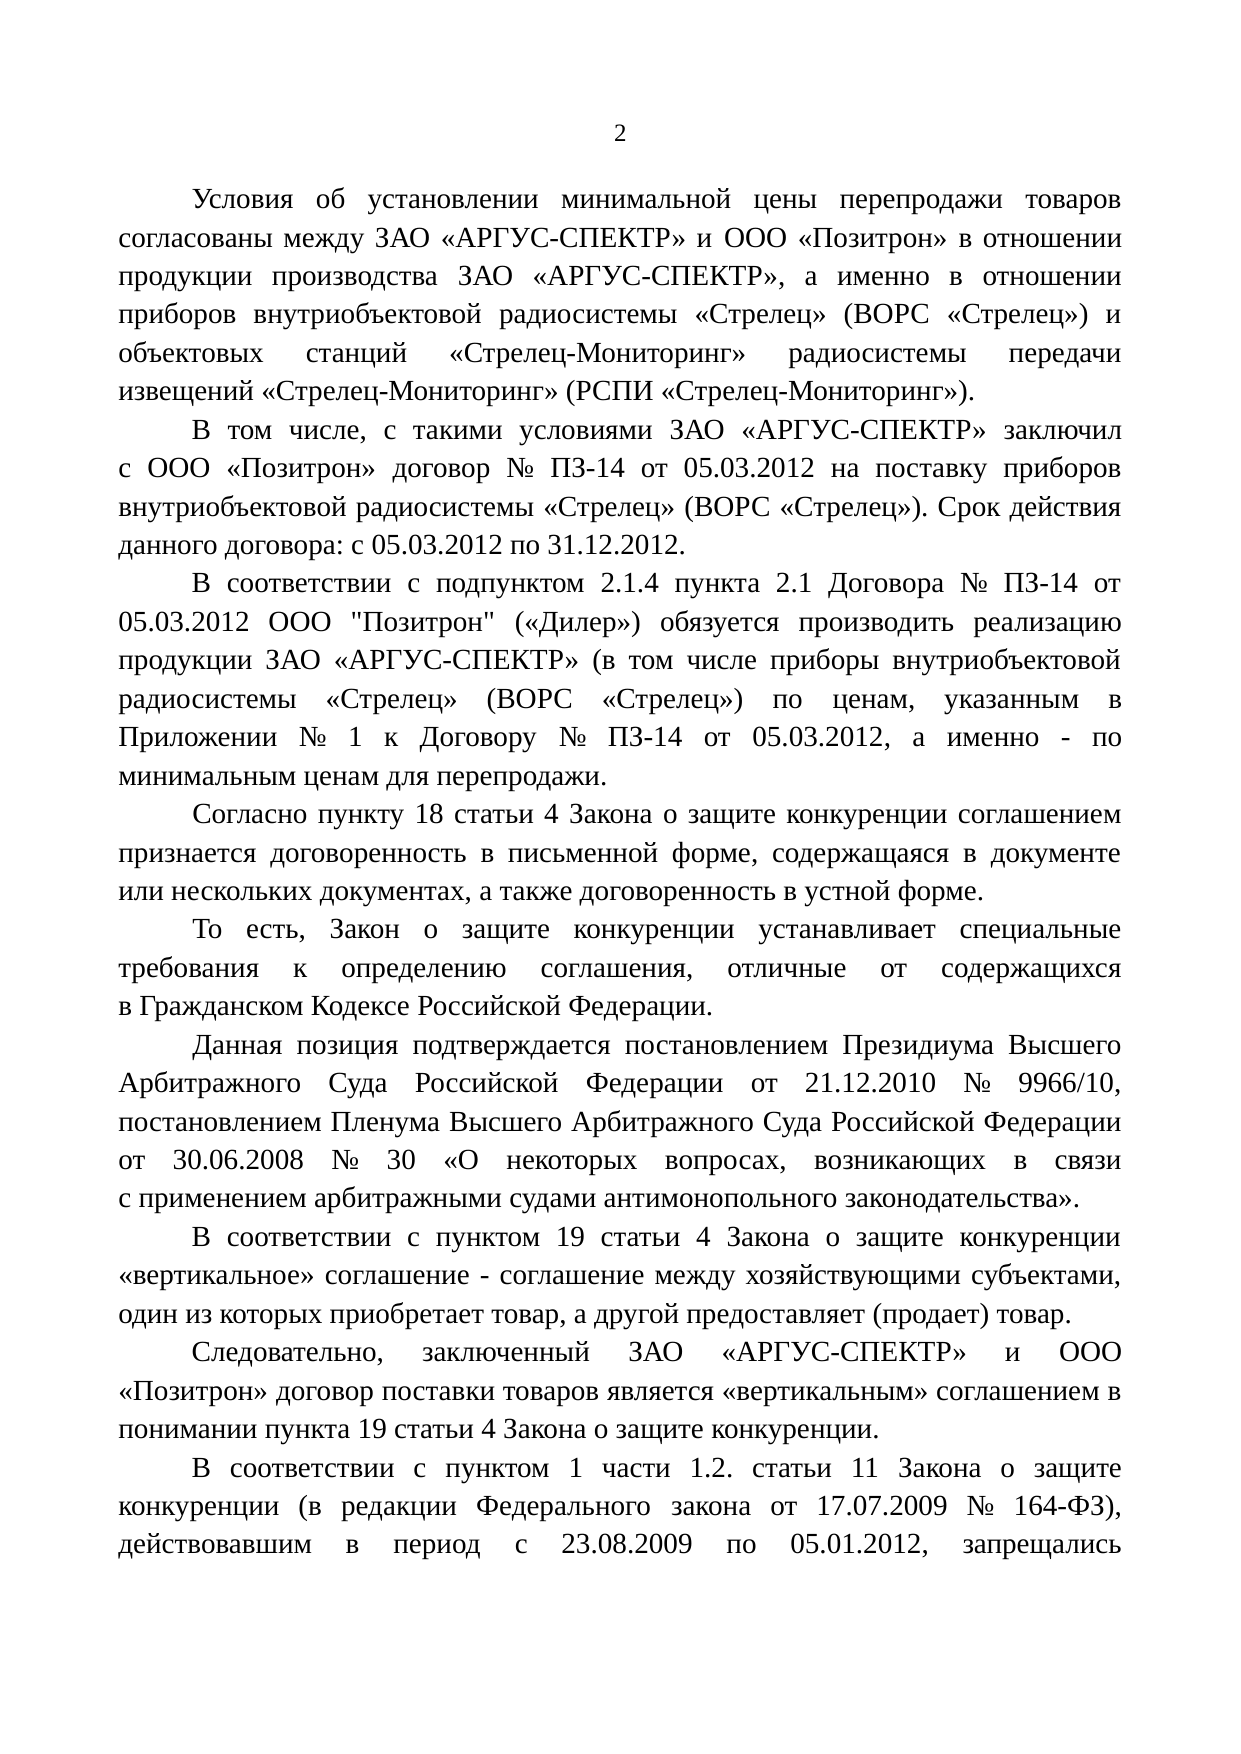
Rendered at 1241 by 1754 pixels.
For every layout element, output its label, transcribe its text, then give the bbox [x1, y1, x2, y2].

text Согласно пункту 18 статьи 4 Закона о защите конкуренции соглашением признается договоренность в письменной форме, содержащаяся в документе или нескольких документах, а также договоренность в устной форме. [118, 791, 1122, 907]
text Данная позиция подтверждается постановлением Президиума Высшего Арбитражного Суда Российской Федерации от 21.12.2010 № 9966/10, постановлением Пленума Высшего Арбитражного Суда Российской Федерации от 30.06.2008 № 30 «О некоторых вопросах, возникающих в связи с применением арбитражными судами антимонопольного законодательства». [118, 1022, 1122, 1214]
text В соответствии с подпунктом 2.1.4 пункта 2.1 Договора № ПЗ-14 от 05.03.2012 ООО "Позитрон" («Дилер») обязуется производить реализацию продукции ЗАО «АРГУС-СПЕКТР» (в том числе приборы внутриобъектовой радиосистемы «Стрелец» (ВОРС «Стрелец») по ценам, указанным в Приложении № 1 к Договору № ПЗ-14 от 05.03.2012, а именно - по минимальным ценам для перепродажи. [118, 561, 1122, 791]
text В соответствии с пунктом 19 статьи 4 Закона о защите конкуренции «вертикальное» соглашение - соглашение между хозяйствующими субъектами, один из которых приобретает товар, а другой предоставляет (продает) товар. [118, 1214, 1122, 1329]
text В том числе, с такими условиями ЗАО «АРГУС-СПЕКТР» заключил с ООО «Позитрон» договор № ПЗ-14 от 05.03.2012 на поставку приборов внутриобъектовой радиосистемы «Стрелец» (ВОРС «Стрелец»). Срок действия данного договора: с 05.03.2012 по 31.12.2012. [118, 407, 1122, 561]
text Условия об установлении минимальной цены перепродажи товаров согласованы между ЗАО «АРГУС-СПЕКТР» и ООО «Позитрон» в отношении продукции производства ЗАО «АРГУС-СПЕКТР», а именно в отношении приборов внутриобъектовой радиосистемы «Стрелец» (ВОРС «Стрелец») и объектовых станций «Стрелец-Мониторинг» радиосистемы передачи извещений «Стрелец-Мониторинг» (РСПИ «Стрелец-Мониторинг»). [118, 176, 1122, 407]
text В соответствии с пунктом 1 части 1.2. статьи 11 Закона о защите конкуренции (в редакции Федерального закона от 17.07.2009 № 164-ФЗ), действовавшим в период с 23.08.2009 по 05.01.2012, запрещались [118, 1445, 1122, 1560]
text То есть, Закон о защите конкуренции устанавливает специальные требования к определению соглашения, отличные от содержащихся в Гражданском Кодексе Российской Федерации. [118, 907, 1122, 1022]
text Следовательно, заключенный ЗАО «АРГУС-СПЕКТР» и ООО «Позитрон» договор поставки товаров является «вертикальным» соглашением в понимании пункта 19 статьи 4 Закона о защите конкуренции. [118, 1329, 1122, 1445]
